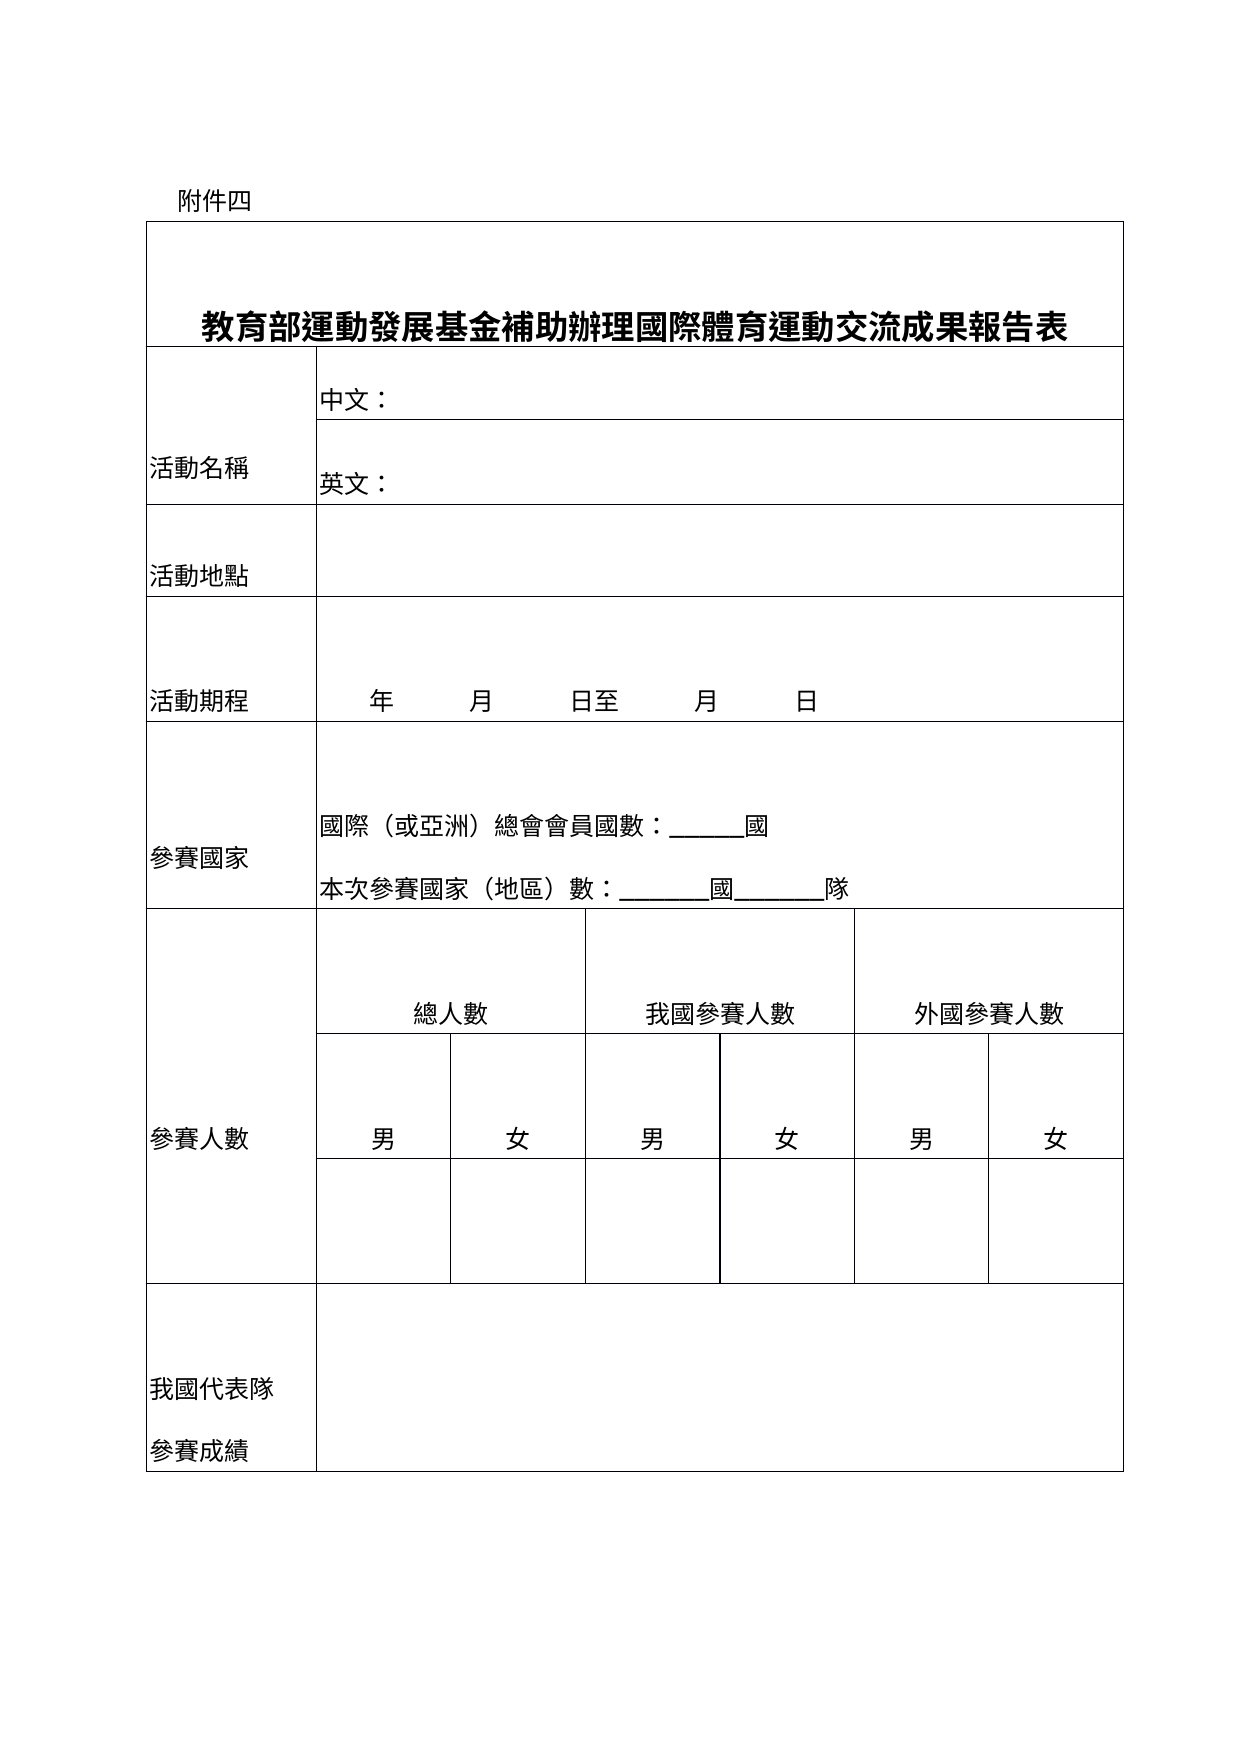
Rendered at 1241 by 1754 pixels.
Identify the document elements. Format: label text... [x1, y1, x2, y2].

table_cell [586, 1159, 719, 1283]
table_cell [317, 505, 1123, 596]
table_cell 年 月 日至 月 日 [317, 597, 1123, 721]
table_cell 男 [586, 1034, 719, 1158]
table_cell 活動地點 [147, 505, 316, 596]
table_cell [721, 1159, 854, 1283]
table_cell 男 [855, 1034, 988, 1158]
table_cell 中文： [317, 347, 1123, 419]
table_cell 總人數 [317, 909, 585, 1033]
table_cell 國際（或亞洲）總會會員國數：_____國 本次參賽國家（地區）數：______國______隊 [317, 722, 1123, 908]
table_cell 我國參賽人數 [586, 909, 854, 1033]
table_cell [317, 1159, 450, 1283]
table_header 教育部運動發展基金補助辦理國際體育運動交流成果報告表 [147, 222, 1123, 346]
table_cell 英文： [317, 420, 1123, 503]
text 附件四 [177, 158, 1092, 221]
table_cell 我國代表隊 參賽成績 [147, 1284, 316, 1471]
table_cell 外國參賽人數 [855, 909, 1123, 1033]
table_cell [451, 1159, 585, 1283]
table_cell 參賽國家 [147, 722, 316, 908]
table_cell [855, 1159, 988, 1283]
table_cell 女 [989, 1034, 1123, 1158]
table_cell 女 [721, 1034, 854, 1158]
table_cell 活動名稱 [147, 347, 316, 503]
table_cell 參賽人數 [147, 909, 316, 1283]
table_cell 男 [317, 1034, 450, 1158]
table_cell [317, 1284, 1123, 1471]
table_cell [989, 1159, 1123, 1283]
table_cell 活動期程 [147, 597, 316, 721]
table_cell 女 [451, 1034, 585, 1158]
